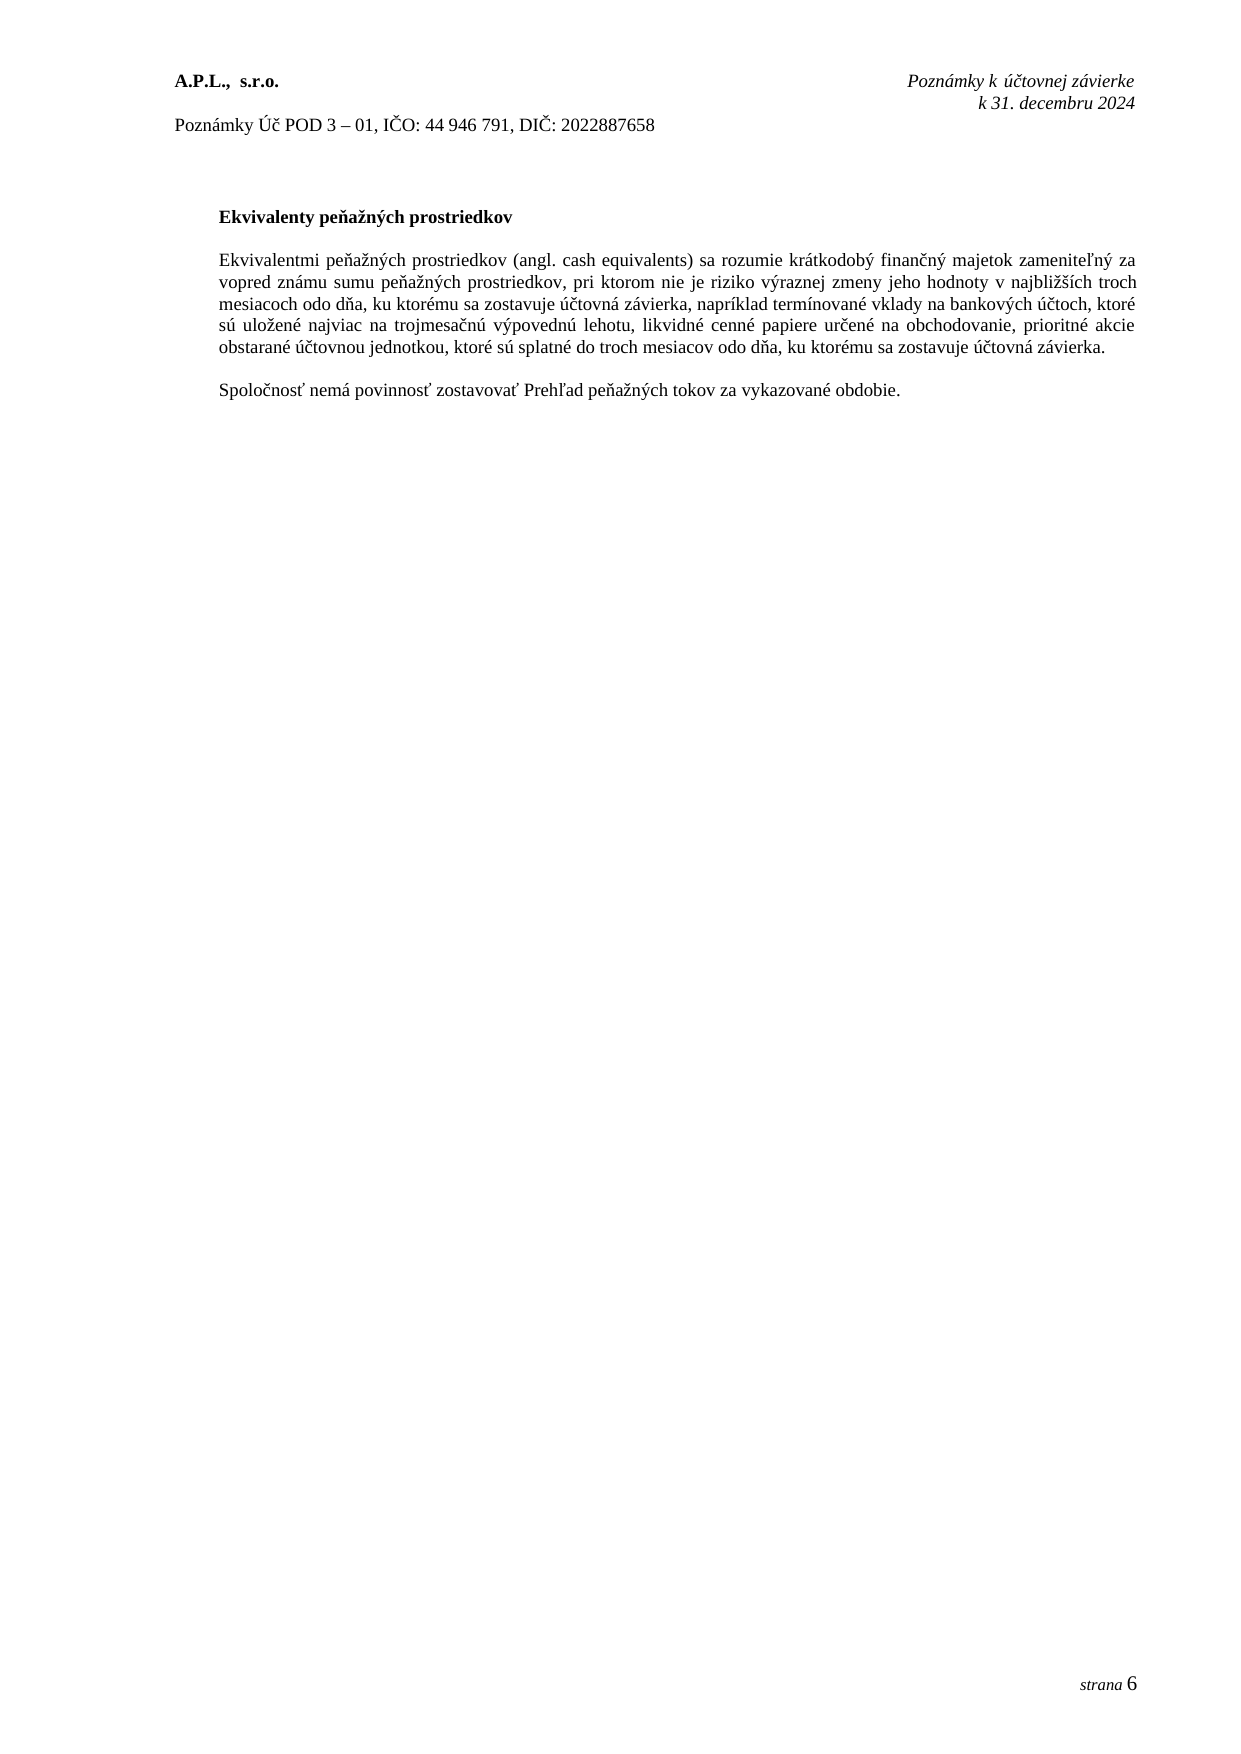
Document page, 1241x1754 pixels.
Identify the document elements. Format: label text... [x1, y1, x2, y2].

text Ekvivalentmi peňažných prostriedkov (angl. cash equivalents) sa rozumie krátkodobý finančný majetok zameniteľný za vopred známu sumu peňažných prostriedkov, pri ktorom nie je riziko výraznej zmeny jeho hodnoty v najbližších troch mesiacoch odo dňa, ku ktorému sa zostavuje účtovná závierka, napríklad termínované vklady na bankových účtoch, ktoré sú uložené najviac na trojmesačnú výpovednú lehotu, likvidné cenné papiere určené na obchodovanie, prioritné akcie obstarané účtovnou jednotkou, ktoré sú splatné do troch mesiacov odo dňa, ku ktorému sa zostavuje účtovná závierka. [219, 249, 1137, 357]
text Ekvivalenty peňažných prostriedkov [219, 206, 1137, 228]
text Spoločnosť nemá povinnosť zostavovať Prehľad peňažných tokov za vykazované obdobie. [219, 379, 1137, 400]
